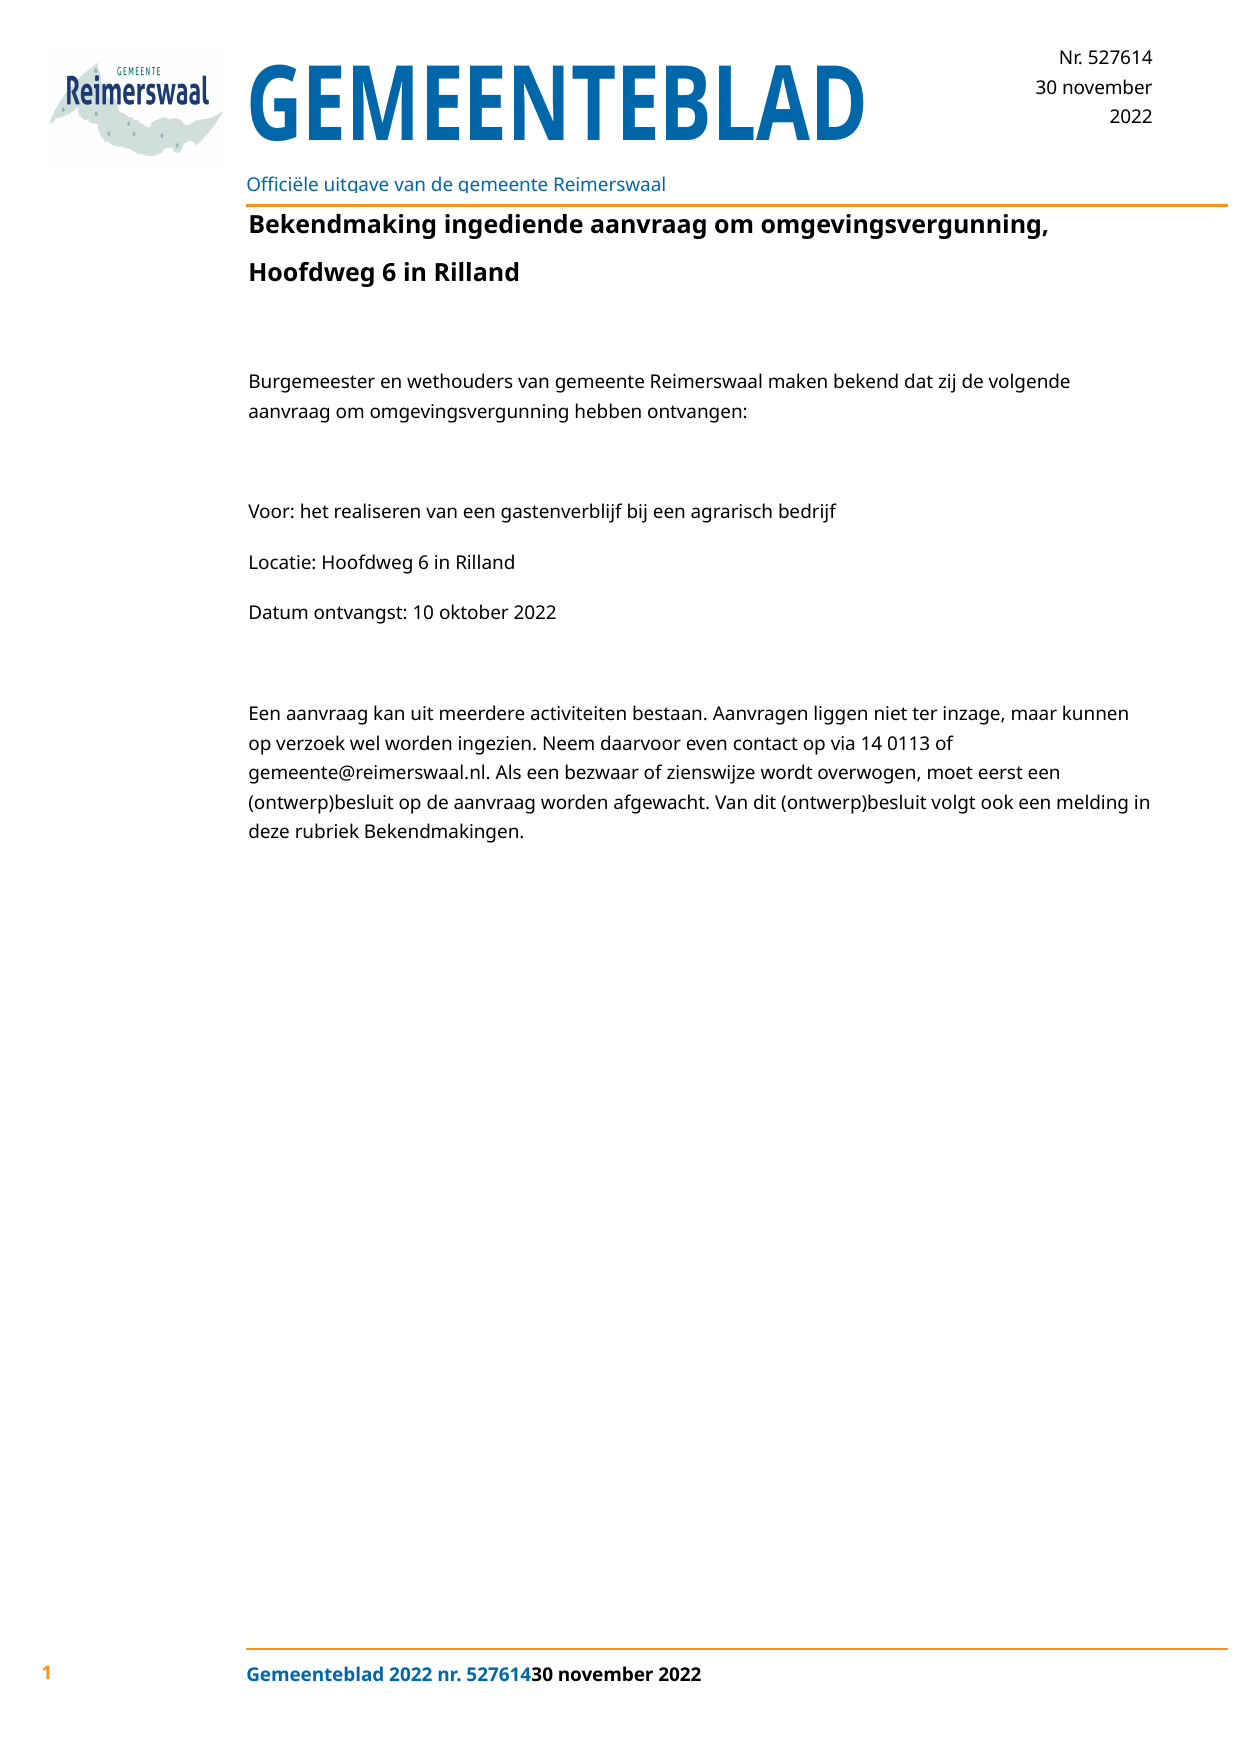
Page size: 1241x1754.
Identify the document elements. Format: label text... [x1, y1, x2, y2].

text Locatie: Hoofdweg 6 in Rilland [248, 549, 1152, 575]
text Voor: het realiseren van een gastenverblijf bij een agrarisch bedrijf [248, 499, 1152, 524]
text Datum ontvangst: 10 oktober 2022 [248, 599, 1152, 625]
text Een aanvraag kan uit meerdere activiteiten bestaan. Aanvragen liggen niet ter inzage, maar kunnen op verzoek wel worden ingezien. Neem daarvoor even contact op via 14 0113 of gemeente@reimerswaal.nl. Als een bezwaar of zienswijze wordt overwogen, moet eerst een (ontwerp)besluit op de aanvraag worden afgewacht. Van dit (ontwerp)besluit volgt ook een melding in deze rubriek Bekendmakingen. [248, 700, 1152, 844]
text Burgemeester en wethouders van gemeente Reimerswaal maken bekend dat zij de volgende aanvraag om omgevingsvergunning hebben ontvangen: [248, 368, 1152, 424]
text Bekendmaking ingediende aanvraag om omgevingsvergunning, Hoofdweg 6 in Rilland [248, 207, 1152, 288]
picture [41, 47, 231, 172]
